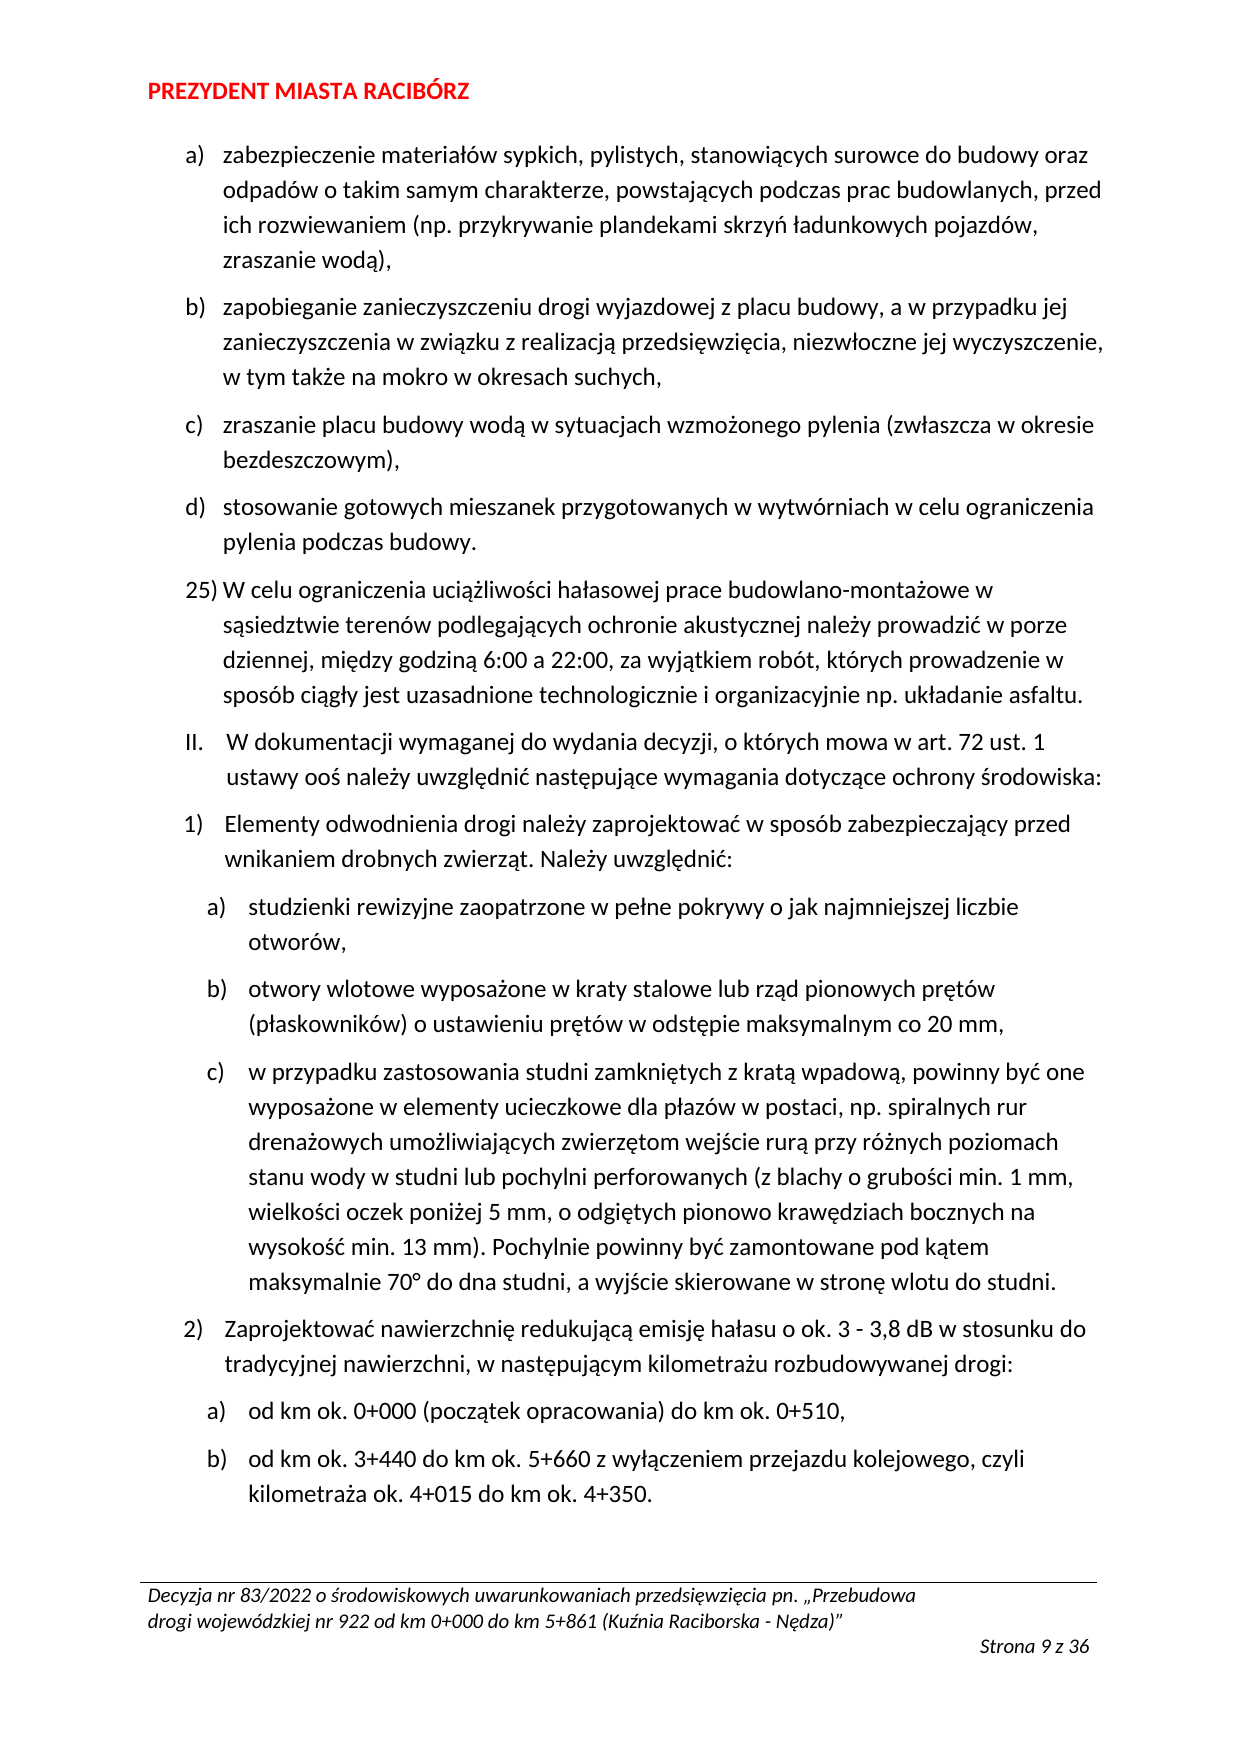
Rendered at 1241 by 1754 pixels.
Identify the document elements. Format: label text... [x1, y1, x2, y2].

list W dokumentacji wymaganej do wydania decyzji, o których mowa w art. 72 ust. 1 ustawy ooś należy uwzględnić następujące wymagania dotyczące ochrony środowiska: [185, 726, 1106, 792]
list Zaprojektować nawierzchnię redukującą emisję hałasu o ok. 3 - 3,8 dB w stosunku do tradycyjnej nawierzchni, w następującym kilometrażu rozbudowywanej drogi: [183, 1313, 1106, 1379]
list studzienki rewizyjne zaopatrzone w pełne pokrywy o jak najmniejszej liczbie otworów, [207, 891, 1106, 956]
list zabezpieczenie materiałów sypkich, pylistych, stanowiących surowce do budowy oraz odpadów o takim samym charakterze, powstających podczas prac budowlanych, przed ich rozwiewaniem (np. przykrywanie plandekami skrzyń ładunkowych pojazdów, zraszanie wodą), [185, 139, 1106, 275]
list zapobieganie zanieczyszczeniu drogi wyjazdowej z placu budowy, a w przypadku jej zanieczyszczenia w związku z realizacją przedsięwzięcia, niezwłoczne jej wyczyszczenie, w tym także na mokro w okresach suchych, [185, 292, 1106, 392]
list w przypadku zastosowania studni zamkniętych z kratą wpadową, powinny być one wyposażone w elementy ucieczkowe dla płazów w postaci, np. spiralnych rur drenażowych umożliwiających zwierzętom wejście rurą przy różnych poziomach stanu wody w studni lub pochylni perforowanych (z blachy o grubości min. 1 mm, wielkości oczek poniżej 5 mm, o odgiętych pionowo krawędziach bocznych na wysokość min. 13 mm). Pochylnie powinny być zamontowane pod kątem maksymalnie 70° do dna studni, a wyjście skierowane w stronę wlotu do studni. [207, 1056, 1106, 1296]
list otwory wlotowe wyposażone w kraty stalowe lub rząd pionowych prętów (płaskowników) o ustawieniu prętów w odstępie maksymalnym co 20 mm, [207, 973, 1106, 1039]
list Elementy odwodnienia drogi należy zaprojektować w sposób zabezpieczający przed wnikaniem drobnych zwierząt. Należy uwzględnić: [183, 808, 1106, 874]
list od km ok. 3+440 do km ok. 5+660 z wyłączeniem przejazdu kolejowego, czyli kilometraża ok. 4+015 do km ok. 4+350. [207, 1443, 1106, 1508]
list zraszanie placu budowy wodą w sytuacjach wzmożonego pylenia (zwłaszcza w okresie bezdeszczowym), [185, 409, 1106, 474]
list W celu ograniczenia uciążliwości hałasowej prace budowlano-montażowe w sąsiedztwie terenów podlegających ochronie akustycznej należy prowadzić w porze dziennej, między godziną 6:00 a 22:00, za wyjątkiem robót, których prowadzenie w sposób ciągły jest uzasadnione technologicznie i organizacyjnie np. układanie asfaltu. [185, 574, 1106, 709]
list stosowanie gotowych mieszanek przygotowanych w wytwórniach w celu ograniczenia pylenia podczas budowy. [185, 491, 1106, 557]
list od km ok. 0+000 (początek opracowania) do km ok. 0+510, [207, 1396, 1106, 1426]
